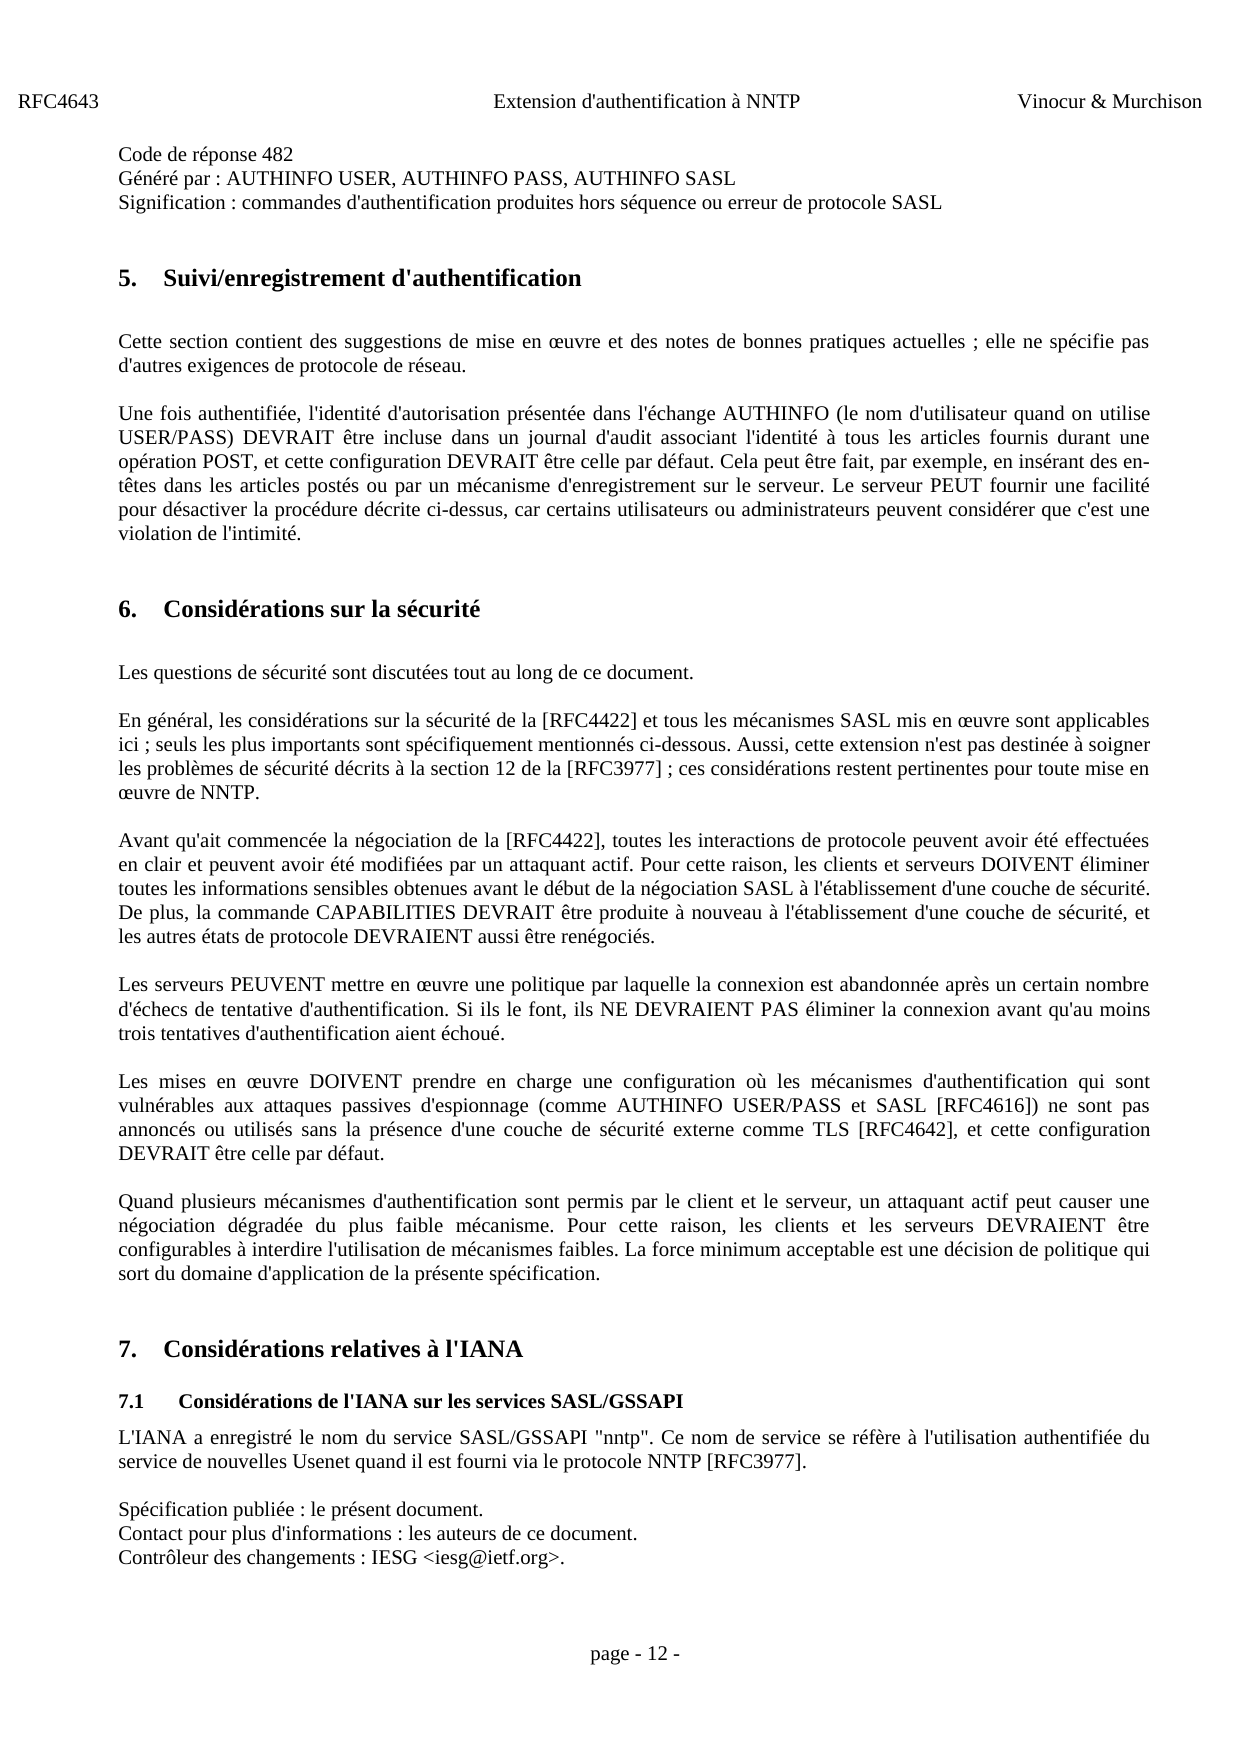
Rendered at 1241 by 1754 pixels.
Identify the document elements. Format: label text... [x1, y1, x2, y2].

subtitle 6. Considérations sur la sécurité [118, 594, 1152, 623]
text Les mises en œuvre DOIVENT prendre en charge une configuration où les mécanismes d'authentification qui sont vulnérables aux attaques passives d'espionnage (comme AUTHINFO USER/PASS et SASL [RFC4616]) ne sont pas annoncés ou utilisés sans la présence d'une couche de sécurité externe comme TLS [RFC4642], et cette configuration DEVRAIT être celle par défaut. [118, 1069, 1152, 1165]
text Une fois authentifiée, l'identité d'autorisation présentée dans l'échange AUTHINFO (le nom d'utilisateur quand on utilise USER/PASS) DEVRAIT être incluse dans un journal d'audit associant l'identité à tous les articles fournis durant une opération POST, et cette configuration DEVRAIT être celle par défaut. Cela peut être fait, par exemple, en insérant des en-têtes dans les articles postés ou par un mécanisme d'enregistrement sur le serveur. Le serveur PEUT fournir une facilité pour désactiver la procédure décrite ci-dessus, car certains utilisateurs ou administrateurs peuvent considérer que c'est une violation de l'intimité. [118, 401, 1152, 545]
subtitle 5. Suivi/enregistrement d'authentification [118, 263, 1152, 292]
text Généré par : AUTHINFO USER, AUTHINFO PASS, AUTHINFO SASL [118, 166, 1152, 190]
text Cette section contient des suggestions de mise en œuvre et des notes de bonnes pratiques actuelles ; elle ne spécifie pas d'autres exigences de protocole de réseau. [118, 329, 1152, 377]
text Contact pour plus d'informations : les auteurs de ce document. [118, 1521, 1152, 1545]
text Signification : commandes d'authentification produites hors séquence ou erreur de protocole SASL [118, 190, 1152, 214]
text Avant qu'ait commencée la négociation de la [RFC4422], toutes les interactions de protocole peuvent avoir été effectuées en clair et peuvent avoir été modifiées par un attaquant actif. Pour cette raison, les clients et serveurs DOIVENT éliminer toutes les informations sensibles obtenues avant le début de la négociation SASL à l'établissement d'une couche de sécurité. De plus, la commande CAPABILITIES DEVRAIT être produite à nouveau à l'établissement d'une couche de sécurité, et les autres états de protocole DEVRAIENT aussi être renégociés. [118, 828, 1152, 948]
text Contrôleur des changements : IESG <iesg@ietf.org>. [118, 1545, 1152, 1569]
subtitle 7.1 Considérations de l'IANA sur les services SASL/GSSAPI [118, 1388, 1152, 1413]
text Les questions de sécurité sont discutées tout au long de ce document. [118, 659, 1152, 684]
text Spécification publiée : le présent document. [118, 1497, 1152, 1521]
text Quand plusieurs mécanismes d'authentification sont permis par le client et le serveur, un attaquant actif peut causer une négociation dégradée du plus faible mécanisme. Pour cette raison, les clients et les serveurs DEVRAIENT être configurables à interdire l'utilisation de mécanismes faibles. La force minimum acceptable est une décision de politique qui sort du domaine d'application de la présente spécification. [118, 1189, 1152, 1285]
text Code de réponse 482 [118, 142, 1152, 166]
text En général, les considérations sur la sécurité de la [RFC4422] et tous les mécanismes SASL mis en œuvre sont applicables ici ; seuls les plus importants sont spécifiquement mentionnés ci-dessous. Aussi, cette extension n'est pas destinée à soigner les problèmes de sécurité décrits à la section 12 de la [RFC3977] ; ces considérations restent pertinentes pour toute mise en œuvre de NNTP. [118, 708, 1152, 804]
subtitle 7. Considérations relatives à l'IANA [118, 1334, 1152, 1363]
text Les serveurs PEUVENT mettre en œuvre une politique par laquelle la connexion est abandonnée après un certain nombre d'échecs de tentative d'authentification. Si ils le font, ils NE DEVRAIENT PAS éliminer la connexion avant qu'au moins trois tentatives d'authentification aient échoué. [118, 972, 1152, 1044]
text L'IANA a enregistré le nom du service SASL/GSSAPI "nntp". Ce nom de service se réfère à l'utilisation authentifiée du service de nouvelles Usenet quand il est fourni via le protocole NNTP [RFC3977]. [118, 1425, 1152, 1473]
